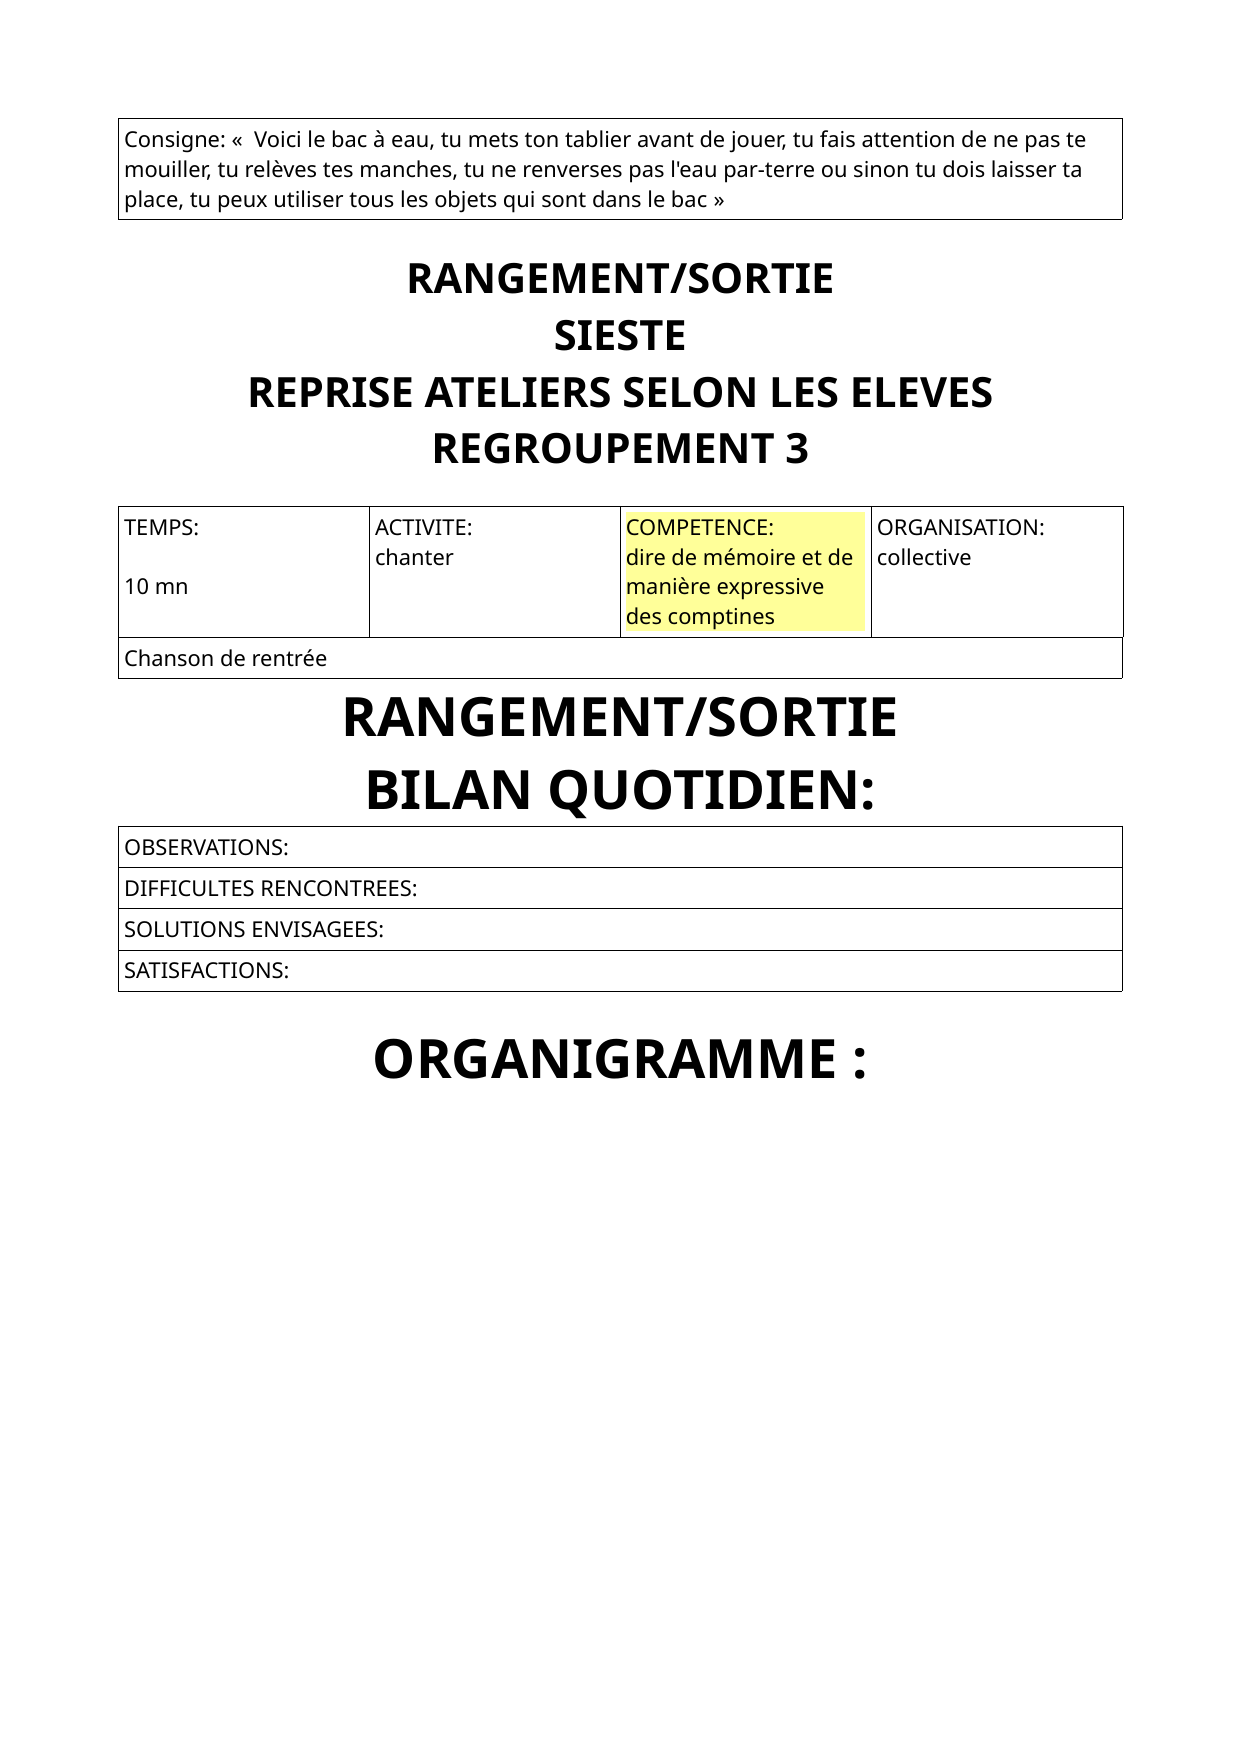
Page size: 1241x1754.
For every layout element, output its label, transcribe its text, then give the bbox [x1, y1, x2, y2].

table_cell DIFFICULTES RENCONTREES: [119, 868, 1122, 908]
table_header ORGANISATION: collective [872, 507, 1123, 637]
text RANGEMENT/SORTIE [118, 679, 1122, 752]
table_header Chanson de rentrée [119, 638, 1122, 678]
table_header Consigne: « Voici le bac à eau, tu mets ton tablier avant de jouer, tu fais attention de ne pas te mouiller, tu relèves tes manches, tu ne renverses pas l'eau par-terre ou sinon tu dois laisser ta place, tu peux utiliser tous les objets qui sont dans le bac » [119, 119, 1122, 219]
table_header ACTIVITE: chanter [370, 507, 620, 637]
table_cell SATISFACTIONS: [119, 951, 1122, 991]
text REGROUPEMENT 3 [118, 419, 1122, 476]
table_header TEMPS: 10 mn [119, 507, 369, 637]
text BILAN QUOTIDIEN: [118, 752, 1122, 826]
text REPRISE ATELIERS SELON LES ELEVES [118, 362, 1122, 419]
table_header OBSERVATIONS: [119, 827, 1122, 867]
table_header COMPETENCE: dire de mémoire et de manière expressive des comptines [621, 507, 871, 637]
text RANGEMENT/SORTIE [118, 249, 1122, 306]
text SIESTE [118, 306, 1122, 362]
table_cell SOLUTIONS ENVISAGEES: [119, 909, 1122, 950]
text ORGANIGRAMME : [118, 1021, 1122, 1095]
